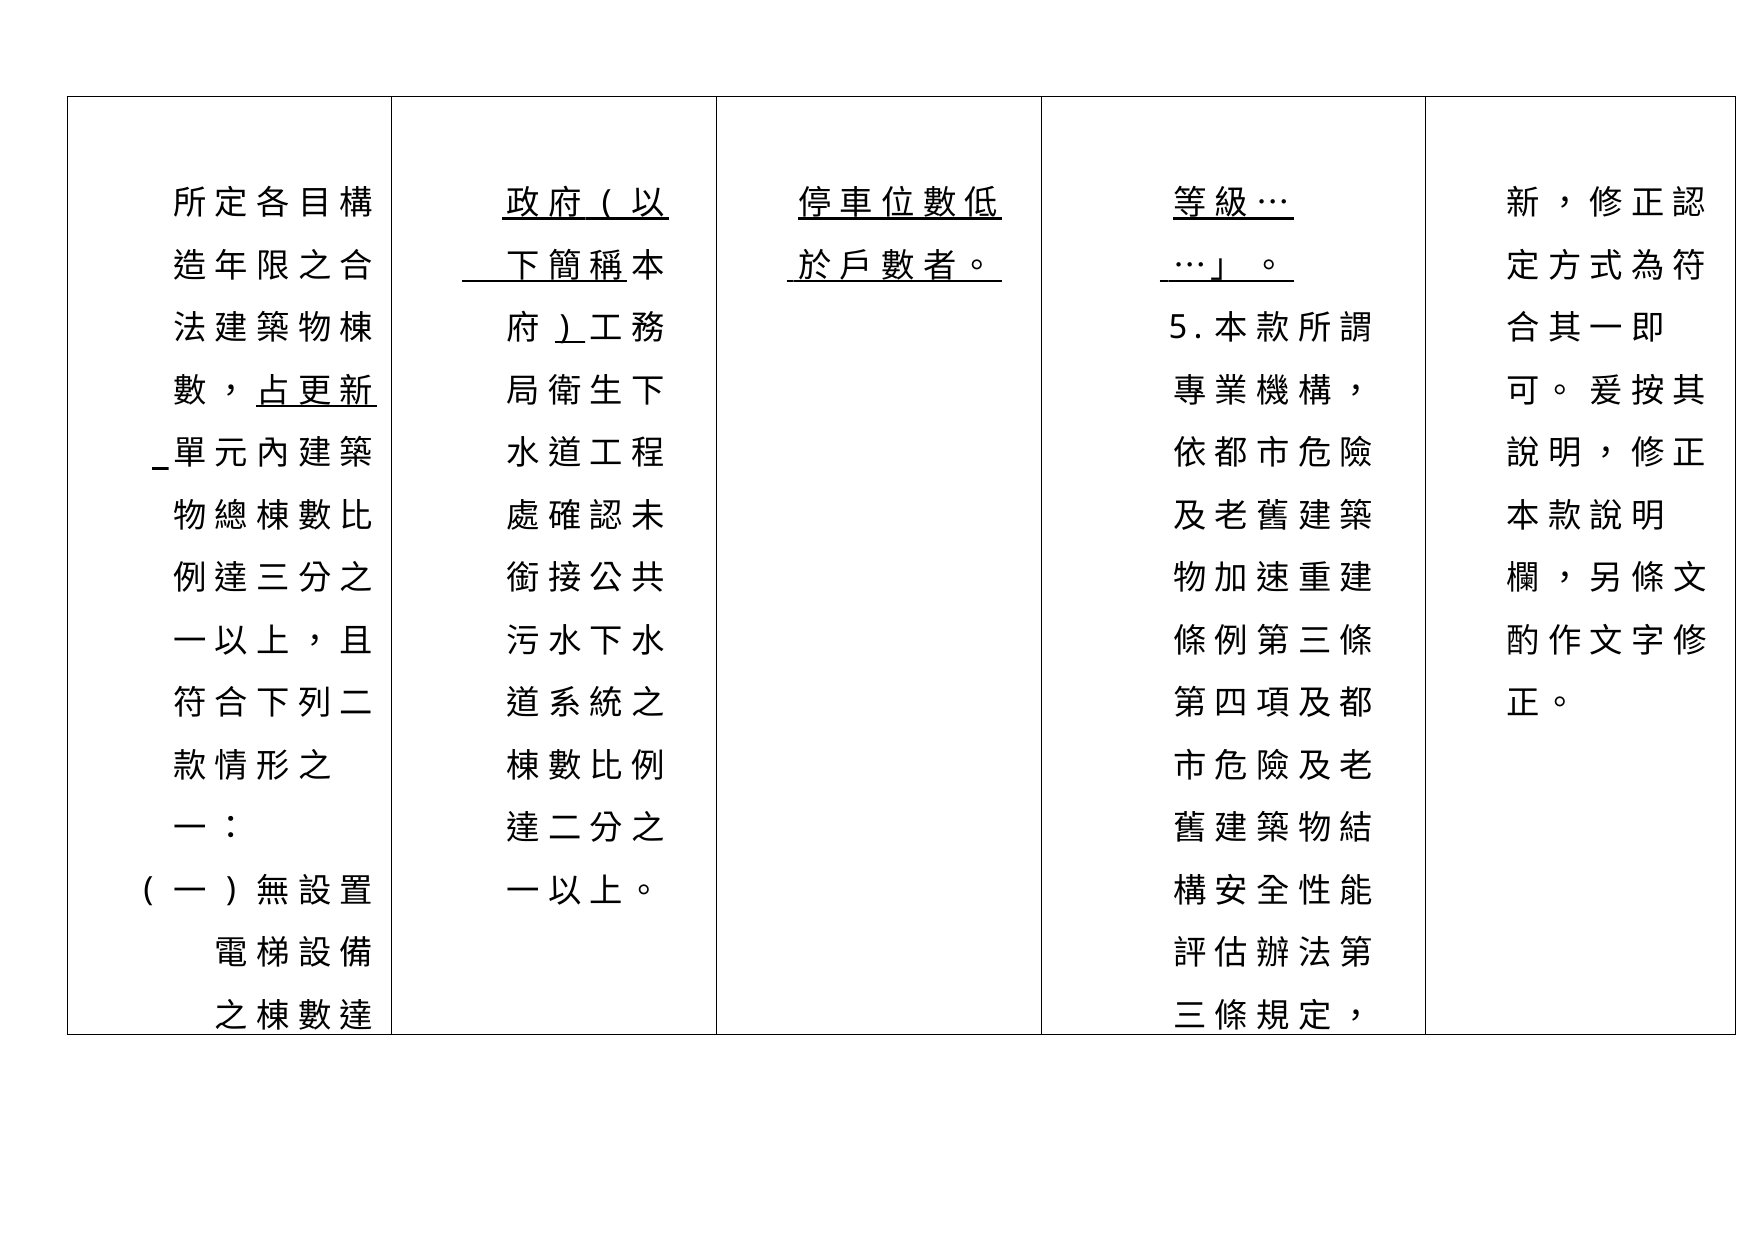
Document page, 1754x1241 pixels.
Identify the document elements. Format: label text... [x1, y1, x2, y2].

table_cell 所定各目構造年限之合法建築物棟數，占更新單元內建築物總棟數比例達三分之一以上，且符合下列二款情形之一： (一)無設置電梯設備之棟數達 [68, 97, 391, 1033]
table_cell 政府(以下簡稱本府)工務局衛生下水道工程處確認未銜接公共污水下水道系統之棟數比例達二分之一以上。 [392, 97, 716, 1033]
table_cell 停車位數低於戶數者。 [717, 97, 1041, 1033]
table_cell 新，修正認定方式為符合其一即可。爰按其說明，修正本款說明欄，另條文酌作文字修正。 [1426, 97, 1735, 1033]
table_cell 等級……」。 5.本款所謂專業機構，依都市危險及老舊建築物加速重建條例第三條第四項及都市危險及老舊建築物結構安全性能評估辦法第三條規定， [1042, 97, 1425, 1033]
